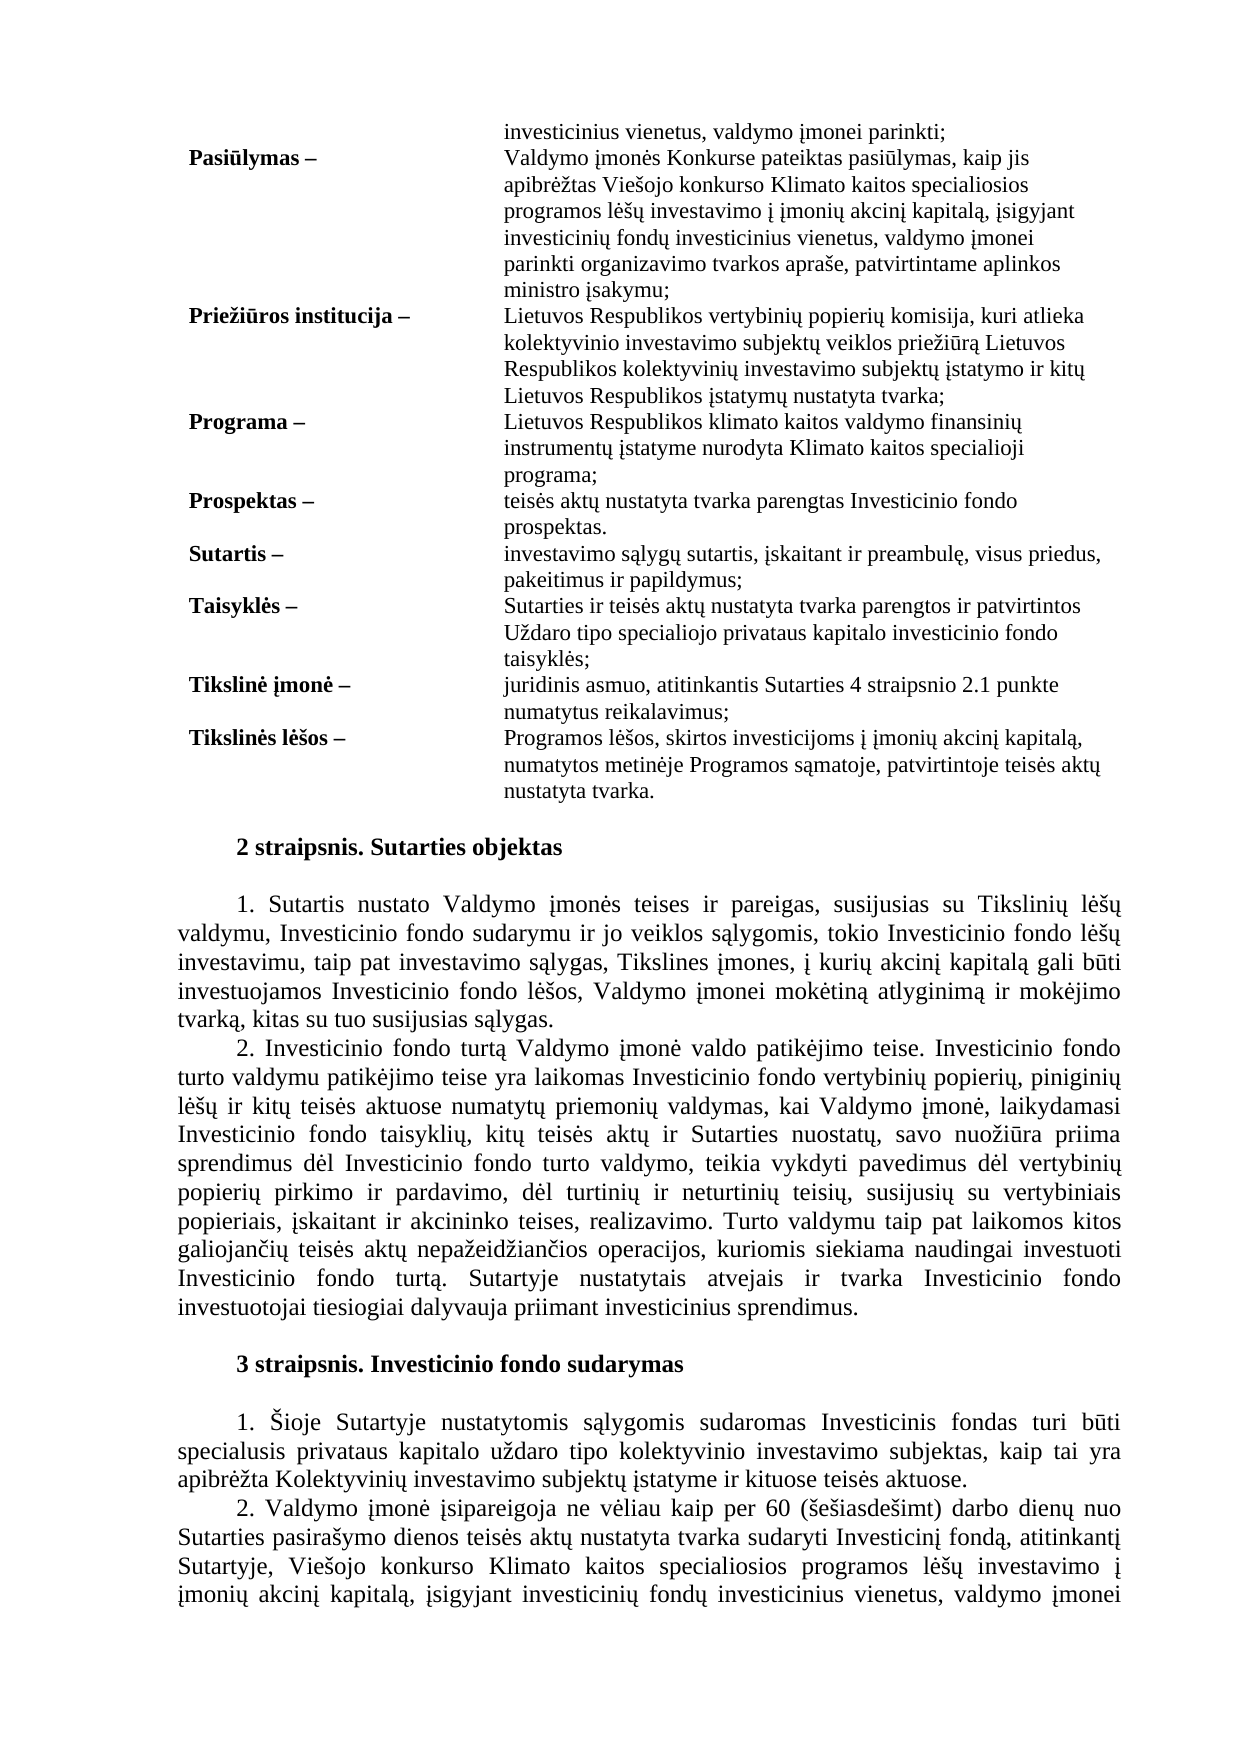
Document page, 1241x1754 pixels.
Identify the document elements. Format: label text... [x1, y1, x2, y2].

text 3 straipsnis. Investicinio fondo sudarymas [177, 1349, 1122, 1378]
table_cell Priežiūros institucija – [177, 303, 492, 408]
text 2. Valdymo įmonė įsipareigoja ne vėliau kaip per 60 (šešiasdešimt) darbo dienų nuo Sutarties pasirašymo dienos teisės aktų nustatyta tvarka sudaryti Investicinį fondą, atitinkantį Sutartyje, Viešojo konkurso Klimato kaitos specialiosios programos lėšų investavimo į įmonių akcinį kapitalą, įsigyjant investicinių fondų investicinius vienetus, valdymo įmonei [177, 1493, 1122, 1608]
table_cell investicinius vienetus, valdymo įmonei parinkti; [492, 118, 1122, 144]
table_cell Tikslinė įmonė – [177, 672, 492, 724]
table_cell investavimo sąlygų sutartis, įskaitant ir preambulę, visus priedus, pakeitimus ir papildymus; [492, 540, 1122, 592]
table_cell Sutartis – [177, 540, 492, 592]
text 1. Sutartis nustato Valdymo įmonės teises ir pareigas, susijusias su Tikslinių lėšų valdymu, Investicinio fondo sudarymu ir jo veiklos sąlygomis, tokio Investicinio fondo lėšų investavimu, taip pat investavimo sąlygas, Tikslines įmones, į kurių akcinį kapitalą gali būti investuojamos Investicinio fondo lėšos, Valdymo įmonei mokėtiną atlyginimą ir mokėjimo tvarką, kitas su tuo susijusias sąlygas. [177, 889, 1122, 1033]
table_cell teisės aktų nustatyta tvarka parengtas Investicinio fondo prospektas. [492, 487, 1122, 540]
table_cell Taisyklės – [177, 593, 492, 672]
text 2 straipsnis. Sutarties objektas [177, 832, 1122, 861]
table_cell Sutarties ir teisės aktų nustatyta tvarka parengtos ir patvirtintos Uždaro tipo specialiojo privataus kapitalo investicinio fondo taisyklės; [492, 593, 1122, 672]
table_cell Prospektas – [177, 487, 492, 540]
table_cell Programos lėšos, skirtos investicijoms į įmonių akcinį kapitalą, numatytos metinėje Programos sąmatoje, patvirtintoje teisės aktų nustatyta tvarka. [492, 724, 1122, 803]
table_cell Lietuvos Respublikos vertybinių popierių komisija, kuri atlieka kolektyvinio investavimo subjektų veiklos priežiūrą Lietuvos Respublikos kolektyvinių investavimo subjektų įstatymo ir kitų Lietuvos Respublikos įstatymų nustatyta tvarka; [492, 303, 1122, 408]
text 2. Investicinio fondo turtą Valdymo įmonė valdo patikėjimo teise. Investicinio fondo turto valdymu patikėjimo teise yra laikomas Investicinio fondo vertybinių popierių, piniginių lėšų ir kitų teisės aktuose numatytų priemonių valdymas, kai Valdymo įmonė, laikydamasi Investicinio fondo taisyklių, kitų teisės aktų ir Sutarties nuostatų, savo nuožiūra priima sprendimus dėl Investicinio fondo turto valdymo, teikia vykdyti pavedimus dėl vertybinių popierių pirkimo ir pardavimo, dėl turtinių ir neturtinių teisių, susijusių su vertybiniais popieriais, įskaitant ir akcininko teises, realizavimo. Turto valdymu taip pat laikomos kitos galiojančių teisės aktų nepažeidžiančios operacijos, kuriomis siekiama naudingai investuoti Investicinio fondo turtą. Sutartyje nustatytais atvejais ir tvarka Investicinio fondo investuotojai tiesiogiai dalyvauja priimant investicinius sprendimus. [177, 1033, 1122, 1321]
table_cell juridinis asmuo, atitinkantis Sutarties 4 straipsnio 2.1 punkte numatytus reikalavimus; [492, 672, 1122, 724]
text 1. Šioje Sutartyje nustatytomis sąlygomis sudaromas Investicinis fondas turi būti specialusis privataus kapitalo uždaro tipo kolektyvinio investavimo subjektas, kaip tai yra apibrėžta Kolektyvinių investavimo subjektų įstatyme ir kituose teisės aktuose. [177, 1407, 1122, 1493]
table_cell Lietuvos Respublikos klimato kaitos valdymo finansinių instrumentų įstatyme nurodyta Klimato kaitos specialioji programa; [492, 408, 1122, 487]
table_cell Pasiūlymas – [177, 145, 492, 303]
table_cell Tikslinės lėšos – [177, 724, 492, 803]
table_cell [177, 118, 492, 144]
table_cell Programa – [177, 408, 492, 487]
table_cell Valdymo įmonės Konkurse pateiktas pasiūlymas, kaip jis apibrėžtas Viešojo konkurso Klimato kaitos specialiosios programos lėšų investavimo į įmonių akcinį kapitalą, įsigyjant investicinių fondų investicinius vienetus, valdymo įmonei parinkti organizavimo tvarkos apraše, patvirtintame aplinkos ministro įsakymu; [492, 145, 1122, 303]
